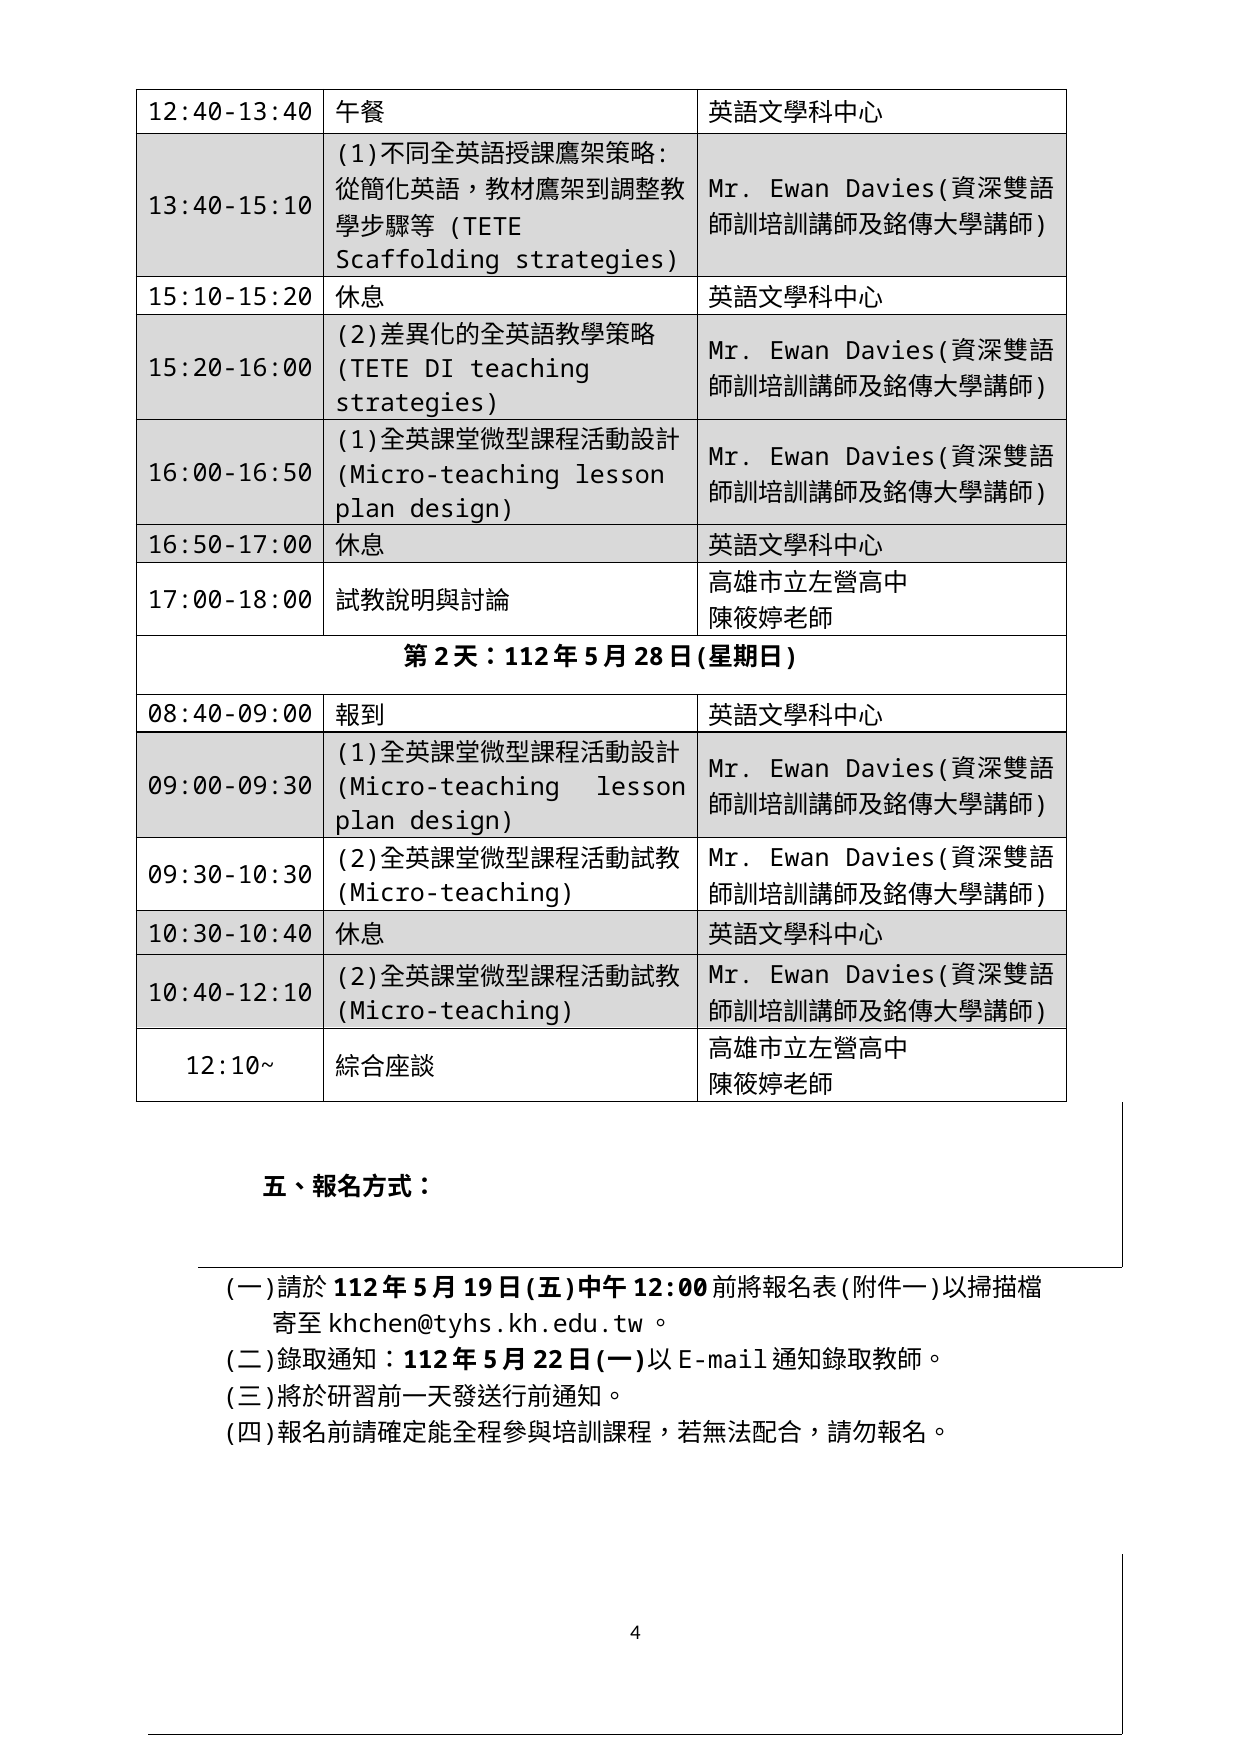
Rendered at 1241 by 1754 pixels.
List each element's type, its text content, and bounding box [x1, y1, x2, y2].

table_cell 英語文學科中心 [698, 90, 1066, 132]
text (二)錄取通知：112年5月22日(一)以E-mail通知錄取教師。 [173, 1340, 1122, 1376]
table_cell 15:10-15:20 [137, 277, 323, 313]
table_cell 午餐 [324, 90, 697, 132]
table_cell 09:00-09:30 [137, 733, 323, 837]
table_cell 15:20-16:00 [137, 315, 323, 419]
table_cell Mr. Ewan Davies(資深雙語師訓培訓講師及銘傳大學講師) [698, 955, 1066, 1027]
table_cell 08:40-09:00 [137, 695, 323, 731]
table_cell 10:40-12:10 [137, 955, 323, 1027]
table_cell 17:00-18:00 [137, 563, 323, 635]
table_cell 休息 [324, 911, 697, 954]
text 寄至khchen@tyhs.kh.edu.tw 。 [198, 1304, 1122, 1340]
table_cell Mr. Ewan Davies(資深雙語師訓培訓講師及銘傳大學講師) [698, 838, 1066, 910]
text (四)報名前請確定能全程參與培訓課程，若無法配合，請勿報名。 [223, 1412, 1122, 1449]
table_cell (1)全英課堂微型課程活動設計 (Micro-teaching lesson plan design) [324, 420, 697, 524]
table_cell 12:10~ [137, 1029, 323, 1101]
table_cell 12:40-13:40 [137, 90, 323, 132]
table_cell 試教說明與討論 [324, 563, 697, 635]
text (三)將於研習前一天發送行前通知。 [223, 1376, 1122, 1412]
table_cell Mr. Ewan Davies(資深雙語師訓培訓講師及銘傳大學講師) [698, 315, 1066, 419]
table_cell 高雄市立左營高中 陳筱婷老師 [698, 1029, 1066, 1101]
table_cell 英語文學科中心 [698, 695, 1066, 731]
table_cell 第2天：112年5月28日(星期日) [137, 636, 1066, 694]
table_cell 休息 [324, 277, 697, 313]
table_cell 英語文學科中心 [698, 277, 1066, 313]
table_cell 09:30-10:30 [137, 838, 323, 910]
table_cell 英語文學科中心 [698, 911, 1066, 954]
table_cell 休息 [324, 525, 697, 562]
text 五、報名方式： [198, 1102, 1122, 1267]
table_cell (1)不同全英語授課鷹架策略:從簡化英語，教材鷹架到調整教學步驟等 (TETE Scaffolding strategies) [324, 134, 697, 276]
table_cell 綜合座談 [324, 1029, 697, 1101]
table_cell 16:50-17:00 [137, 525, 323, 562]
table_cell (1)全英課堂微型課程活動設計 (Micro-teaching lesson plan design) [324, 733, 697, 837]
table_cell Mr. Ewan Davies(資深雙語師訓培訓講師及銘傳大學講師) [698, 134, 1066, 276]
table_cell 英語文學科中心 [698, 525, 1066, 562]
table_cell Mr. Ewan Davies(資深雙語師訓培訓講師及銘傳大學講師) [698, 420, 1066, 524]
table_cell (2)差異化的全英語教學策略 (TETE DI teaching strategies) [324, 315, 697, 419]
table_cell 16:00-16:50 [137, 420, 323, 524]
table_cell 10:30-10:40 [137, 911, 323, 954]
table_cell 高雄市立左營高中 陳筱婷老師 [698, 563, 1066, 635]
table_cell 13:40-15:10 [137, 134, 323, 276]
text (一)請於112年5月19日(五)中午12:00前將報名表(附件一)以掃描檔 [198, 1267, 1122, 1304]
table_cell (2)全英課堂微型課程活動試教 (Micro-teaching) [324, 838, 697, 910]
table_cell (2)全英課堂微型課程活動試教 (Micro-teaching) [324, 955, 697, 1027]
table_cell 報到 [324, 695, 697, 731]
table_cell Mr. Ewan Davies(資深雙語師訓培訓講師及銘傳大學講師) [698, 733, 1066, 837]
